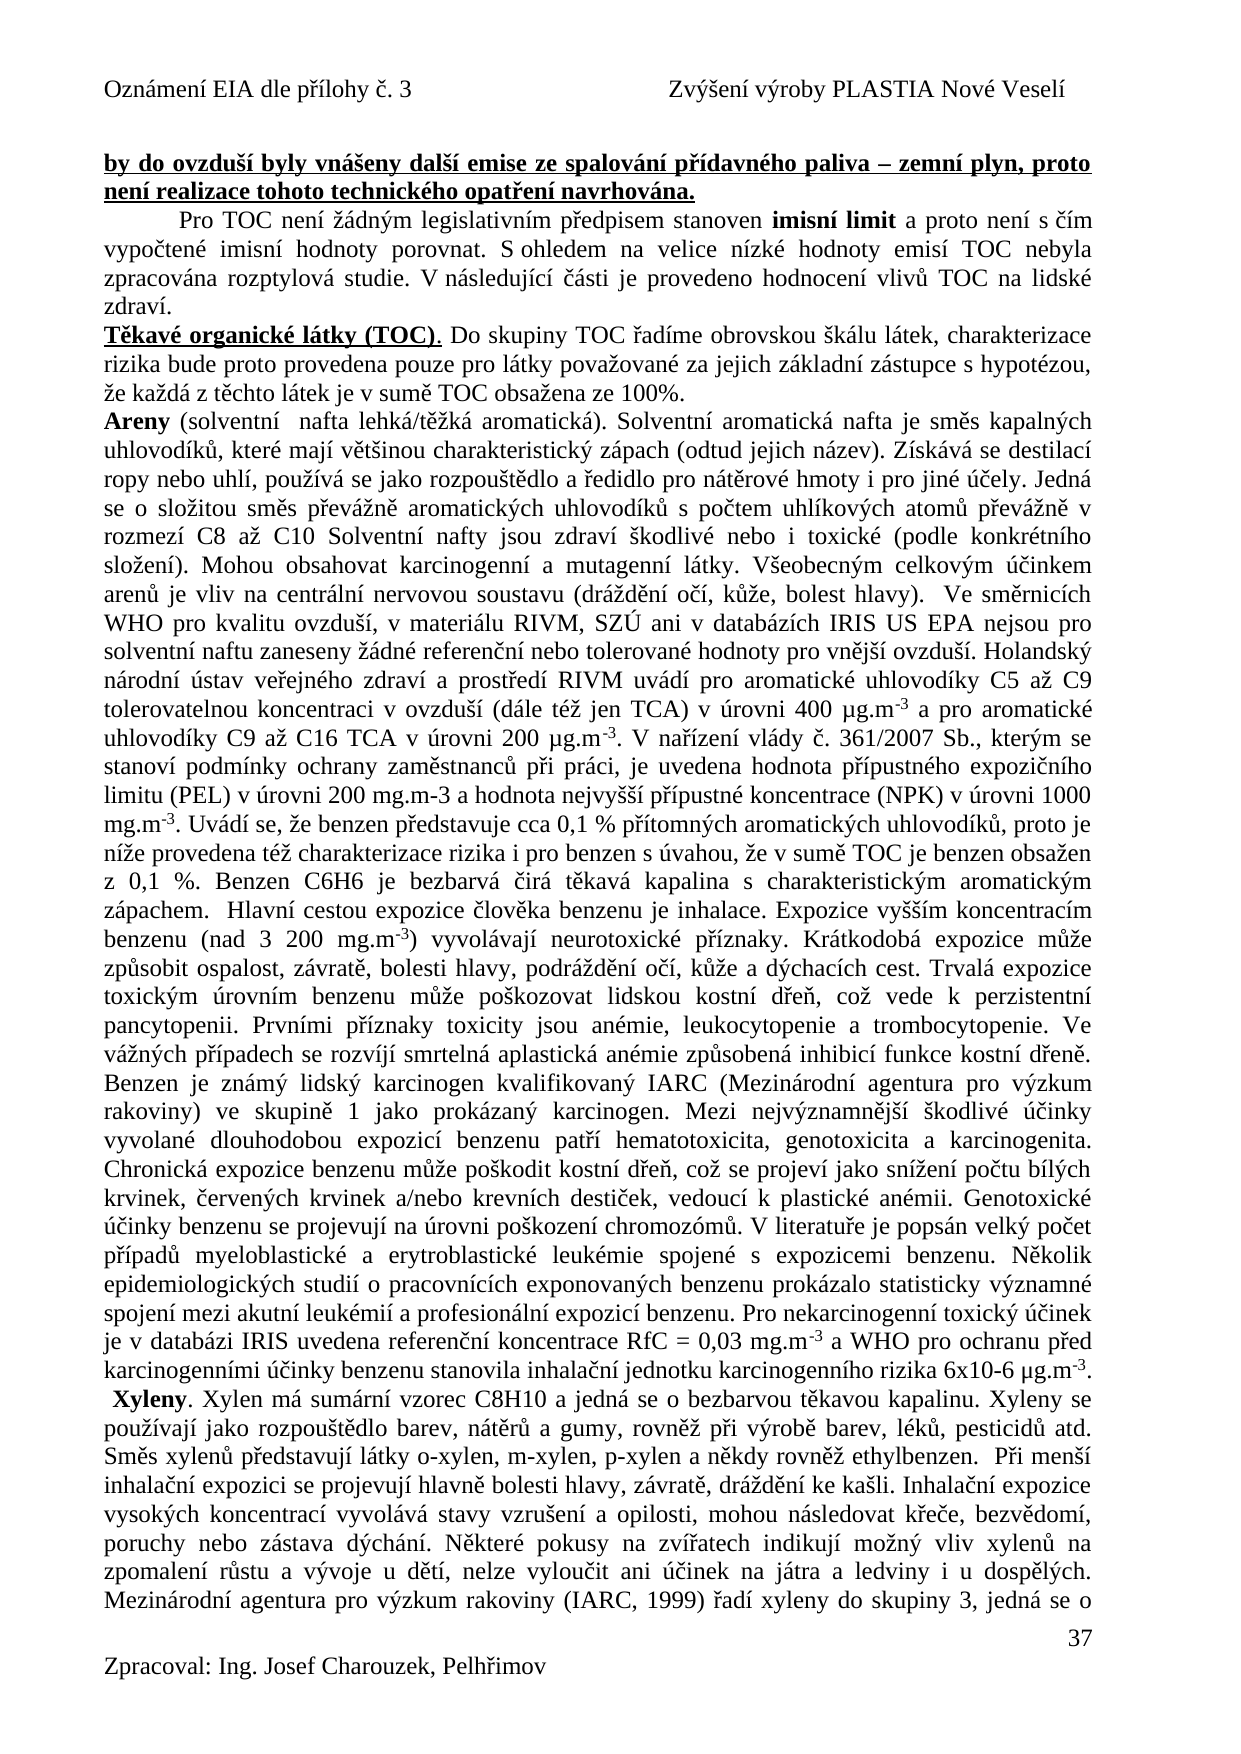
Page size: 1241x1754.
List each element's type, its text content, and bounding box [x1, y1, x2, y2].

text by do ovzduší byly vnášeny další emise ze spalování přídavného paliva – zemní plyn, proto není realizace tohoto technického opatření navrhována. [103, 148, 1093, 205]
text Pro TOC není žádným legislativním předpisem stanoven imisní limit a proto není s čím vypočtené imisní hodnoty porovnat. S ohledem na velice nízké hodnoty emisí TOC nebyla zpracována rozptylová studie. V následující části je provedeno hodnocení vlivů TOC na lidské zdraví. [103, 205, 1093, 320]
text Xyleny. Xylen má sumární vzorec C8H10 a jedná se o bezbarvou těkavou kapalinu. Xyleny se používají jako rozpouštědlo barev, nátěrů a gumy, rovněž při výrobě barev, léků, pesticidů atd. Směs xylenů představují látky o-xylen, m-xylen, p-xylen a někdy rovněž ethylbenzen. Při menší inhalační expozici se projevují hlavně bolesti hlavy, závratě, dráždění ke kašli. Inhalační expozice vysokých koncentrací vyvolává stavy vzrušení a opilosti, mohou následovat křeče, bezvědomí, poruchy nebo zástava dýchání. Některé pokusy na zvířatech indikují možný vliv xylenů na zpomalení růstu a vývoje u dětí, nelze vyloučit ani účinek na játra a ledviny i u dospělých. Mezinárodní agentura pro výzkum rakoviny (IARC, 1999) řadí xyleny do skupiny 3, jedná se o [103, 1384, 1093, 1614]
text Areny (solventní nafta lehká/těžká aromatická). Solventní aromatická nafta je směs kapalných uhlovodíků, které mají většinou charakteristický zápach (odtud jejich název). Získává se destilací ropy nebo uhlí, používá se jako rozpouštědlo a ředidlo pro nátěrové hmoty i pro jiné účely. Jedná se o složitou směs převážně aromatických uhlovodíků s počtem uhlíkových atomů převážně v rozmezí C8 až C10 Solventní nafty jsou zdraví škodlivé nebo i toxické (podle konkrétního složení). Mohou obsahovat karcinogenní a mutagenní látky. Všeobecným celkovým účinkem arenů je vliv na centrální nervovou soustavu (dráždění očí, kůže, bolest hlavy). Ve směrnicích WHO pro kvalitu ovzduší, v materiálu RIVM, SZÚ ani v databázích IRIS US EPA nejsou pro solventní naftu zaneseny žádné referenční nebo tolerované hodnoty pro vnější ovzduší. Holandský národní ústav veřejného zdraví a prostředí RIVM uvádí pro aromatické uhlovodíky C5 až C9 tolerovatelnou koncentraci v ovzduší (dále též jen TCA) v úrovni 400 µg.m-3 a pro aromatické uhlovodíky C9 až C16 TCA v úrovni 200 µg.m-3. V nařízení vlády č. 361/2007 Sb., kterým se stanoví podmínky ochrany zaměstnanců při práci, je uvedena hodnota přípustného expozičního limitu (PEL) v úrovni 200 mg.m-3 a hodnota nejvyšší přípustné koncentrace (NPK) v úrovni 1000 mg.m-3. Uvádí se, že benzen představuje cca 0,1 % přítomných aromatických uhlovodíků, proto je níže provedena též charakterizace rizika i pro benzen s úvahou, že v sumě TOC je benzen obsažen z 0,1 %. Benzen C6H6 je bezbarvá čirá těkavá kapalina s charakteristickým aromatickým zápachem. Hlavní cestou expozice člověka benzenu je inhalace. Expozice vyšším koncentracím benzenu (nad 3 200 mg.m-3) vyvolávají neurotoxické příznaky. Krátkodobá expozice může způsobit ospalost, závratě, bolesti hlavy, podráždění očí, kůže a dýchacích cest. Trvalá expozice toxickým úrovním benzenu může poškozovat lidskou kostní dřeň, což vede k perzistentní pancytopenii. Prvními příznaky toxicity jsou anémie, leukocytopenie a trombocytopenie. Ve vážných případech se rozvíjí smrtelná aplastická anémie způsobená inhibicí funkce kostní dřeně. Benzen je známý lidský karcinogen kvalifikovaný IARC (Mezinárodní agentura pro výzkum rakoviny) ve skupině 1 jako prokázaný karcinogen. Mezi nejvýznamnější škodlivé účinky vyvolané dlouhodobou expozicí benzenu patří hematotoxicita, genotoxicita a karcinogenita. Chronická expozice benzenu může poškodit kostní dřeň, což se projeví jako snížení počtu bílých krvinek, červených krvinek a/nebo krevních destiček, vedoucí k plastické anémii. Genotoxické účinky benzenu se projevují na úrovni poškození chromozómů. V literatuře je popsán velký počet případů myeloblastické a erytroblastické leukémie spojené s expozicemi benzenu. Několik epidemiologických studií o pracovnících exponovaných benzenu prokázalo statisticky významné spojení mezi akutní leukémií a profesionální expozicí benzenu. Pro nekarcinogenní toxický účinek je v databázi IRIS uvedena referenční koncentrace RfC = 0,03 mg.m-3 a WHO pro ochranu před karcinogenními účinky benzenu stanovila inhalační jednotku karcinogenního rizika 6x10-6 μg.m-3. [103, 406, 1093, 1384]
text Těkavé organické látky (TOC). Do skupiny TOC řadíme obrovskou škálu látek, charakterizace rizika bude proto provedena pouze pro látky považované za jejich základní zástupce s hypotézou, že každá z těchto látek je v sumě TOC obsažena ze 100%. [103, 320, 1093, 406]
